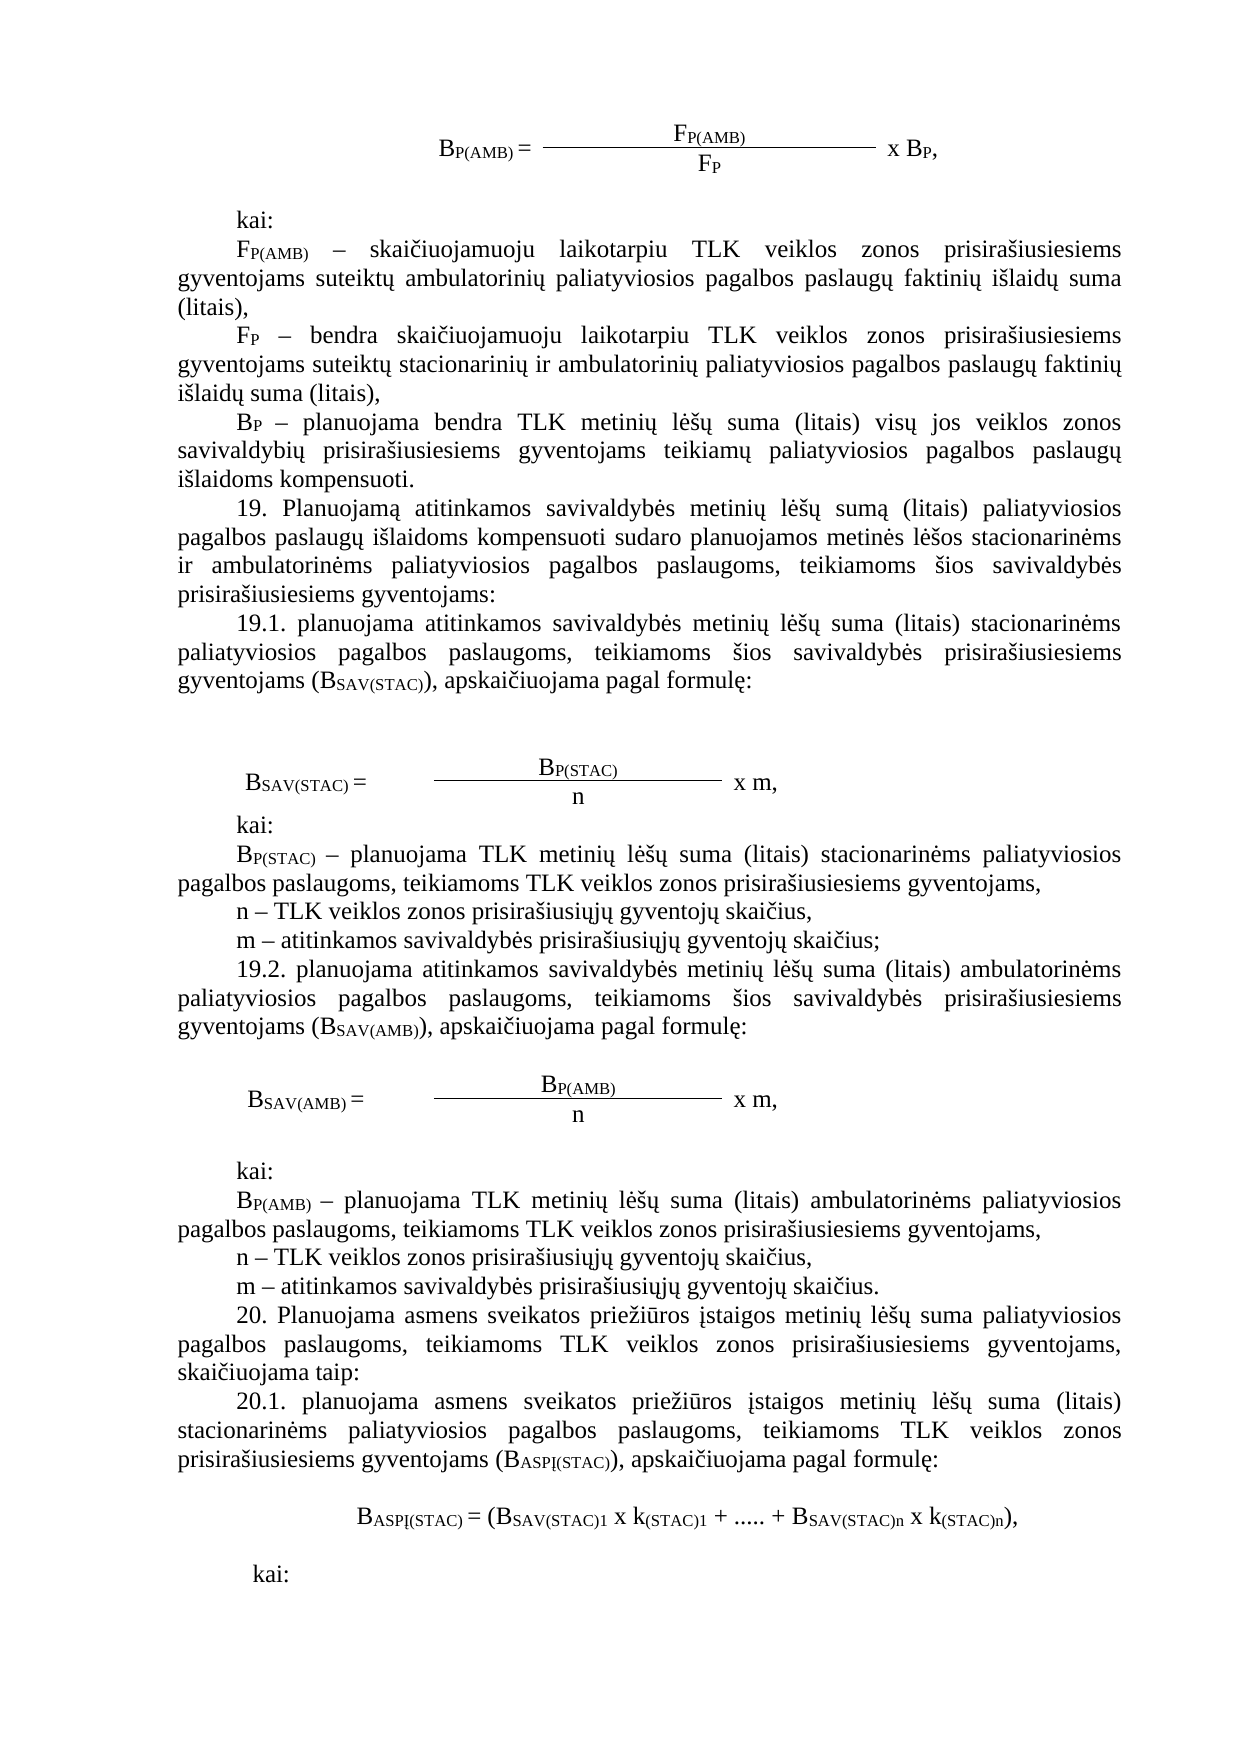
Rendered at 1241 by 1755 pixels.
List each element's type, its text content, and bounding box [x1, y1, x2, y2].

text n – TLK veiklos zonos prisirašiusiųjų gyventojų skaičius, [177, 1242, 1122, 1271]
table_header x m, [722, 1069, 1122, 1127]
text kai: [236, 810, 1122, 839]
table_header x m, [722, 752, 1122, 810]
table_header x BP, [876, 118, 1122, 177]
text kai: [177, 1559, 1122, 1587]
text FP – bendra skaičiuojamuoju laikotarpiu TLK veiklos zonos prisirašiusiesiems gyventojams suteiktų stacionarinių ir ambulatorinių paliatyviosios pagalbos paslaugų faktinių išlaidų suma (litais), [177, 320, 1122, 407]
text m – atitinkamos savivaldybės prisirašiusiųjų gyventojų skaičius. [177, 1271, 1122, 1300]
text 19.2. planuojama atitinkamos savivaldybės metinių lėšų suma (litais) ambulatorinėms paliatyviosios pagalbos paslaugoms, teikiamoms šios savivaldybės prisirašiusiesiems gyventojams (BSAV(AMB)), apskaičiuojama pagal formulę: [177, 954, 1122, 1040]
text BASPĮ(STAC) = (BSAV(STAC)1 x k(STAC)1 + ..... + BSAV(STAC)n x k(STAC)n), [177, 1501, 1122, 1530]
table_header BP(AMB) [434, 1069, 722, 1098]
text FP(AMB) – skaičiuojamuoju laikotarpiu TLK veiklos zonos prisirašiusiesiems gyventojams suteiktų ambulatorinių paliatyviosios pagalbos paslaugų faktinių išlaidų suma (litais), [177, 234, 1122, 320]
text BP – planuojama bendra TLK metinių lėšų suma (litais) visų jos veiklos zonos savivaldybių prisirašiusiesiems gyventojams teikiamų paliatyviosios pagalbos paslaugų išlaidoms kompensuoti. [177, 407, 1122, 493]
table_cell FP [543, 148, 876, 177]
table_header BP(AMB) = [178, 118, 543, 177]
text kai: [177, 1156, 1122, 1185]
table_cell n [434, 1099, 722, 1127]
text BP(AMB) – planuojama TLK metinių lėšų suma (litais) ambulatorinėms paliatyviosios pagalbos paslaugoms, teikiamoms TLK veiklos zonos prisirašiusiesiems gyventojams, [177, 1185, 1122, 1242]
text 19.1. planuojama atitinkamos savivaldybės metinių lėšų suma (litais) stacionarinėms paliatyviosios pagalbos paslaugoms, teikiamoms šios savivaldybės prisirašiusiesiems gyventojams (BSAV(STAC)), apskaičiuojama pagal formulę: [177, 608, 1122, 694]
table_cell n [434, 781, 722, 810]
text BP(STAC) – planuojama TLK metinių lėšų suma (litais) stacionarinėms paliatyviosios pagalbos paslaugoms, teikiamoms TLK veiklos zonos prisirašiusiesiems gyventojams, [177, 839, 1122, 896]
table_header FP(AMB) [543, 118, 876, 147]
text 20.1. planuojama asmens sveikatos priežiūros įstaigos metinių lėšų suma (litais) stacionarinėms paliatyviosios pagalbos paslaugoms, teikiamoms TLK veiklos zonos prisirašiusiesiems gyventojams (BASPĮ(STAC)), apskaičiuojama pagal formulę: [177, 1386, 1122, 1472]
table_header BSAV(AMB) = [178, 1069, 434, 1127]
text kai: [177, 205, 1122, 234]
text 20. Planuojama asmens sveikatos priežiūros įstaigos metinių lėšų suma paliatyviosios pagalbos paslaugoms, teikiamoms TLK veiklos zonos prisirašiusiesiems gyventojams, skaičiuojama taip: [177, 1300, 1122, 1386]
table_header BSAV(STAC) = [178, 752, 434, 810]
text n – TLK veiklos zonos prisirašiusiųjų gyventojų skaičius, [177, 896, 1122, 925]
text m – atitinkamos savivaldybės prisirašiusiųjų gyventojų skaičius; [177, 925, 1122, 954]
text 19. Planuojamą atitinkamos savivaldybės metinių lėšų sumą (litais) paliatyviosios pagalbos paslaugų išlaidoms kompensuoti sudaro planuojamos metinės lėšos stacionarinėms ir ambulatorinėms paliatyviosios pagalbos paslaugoms, teikiamoms šios savivaldybės prisirašiusiesiems gyventojams: [177, 493, 1122, 608]
table_header BP(STAC) [434, 752, 722, 780]
